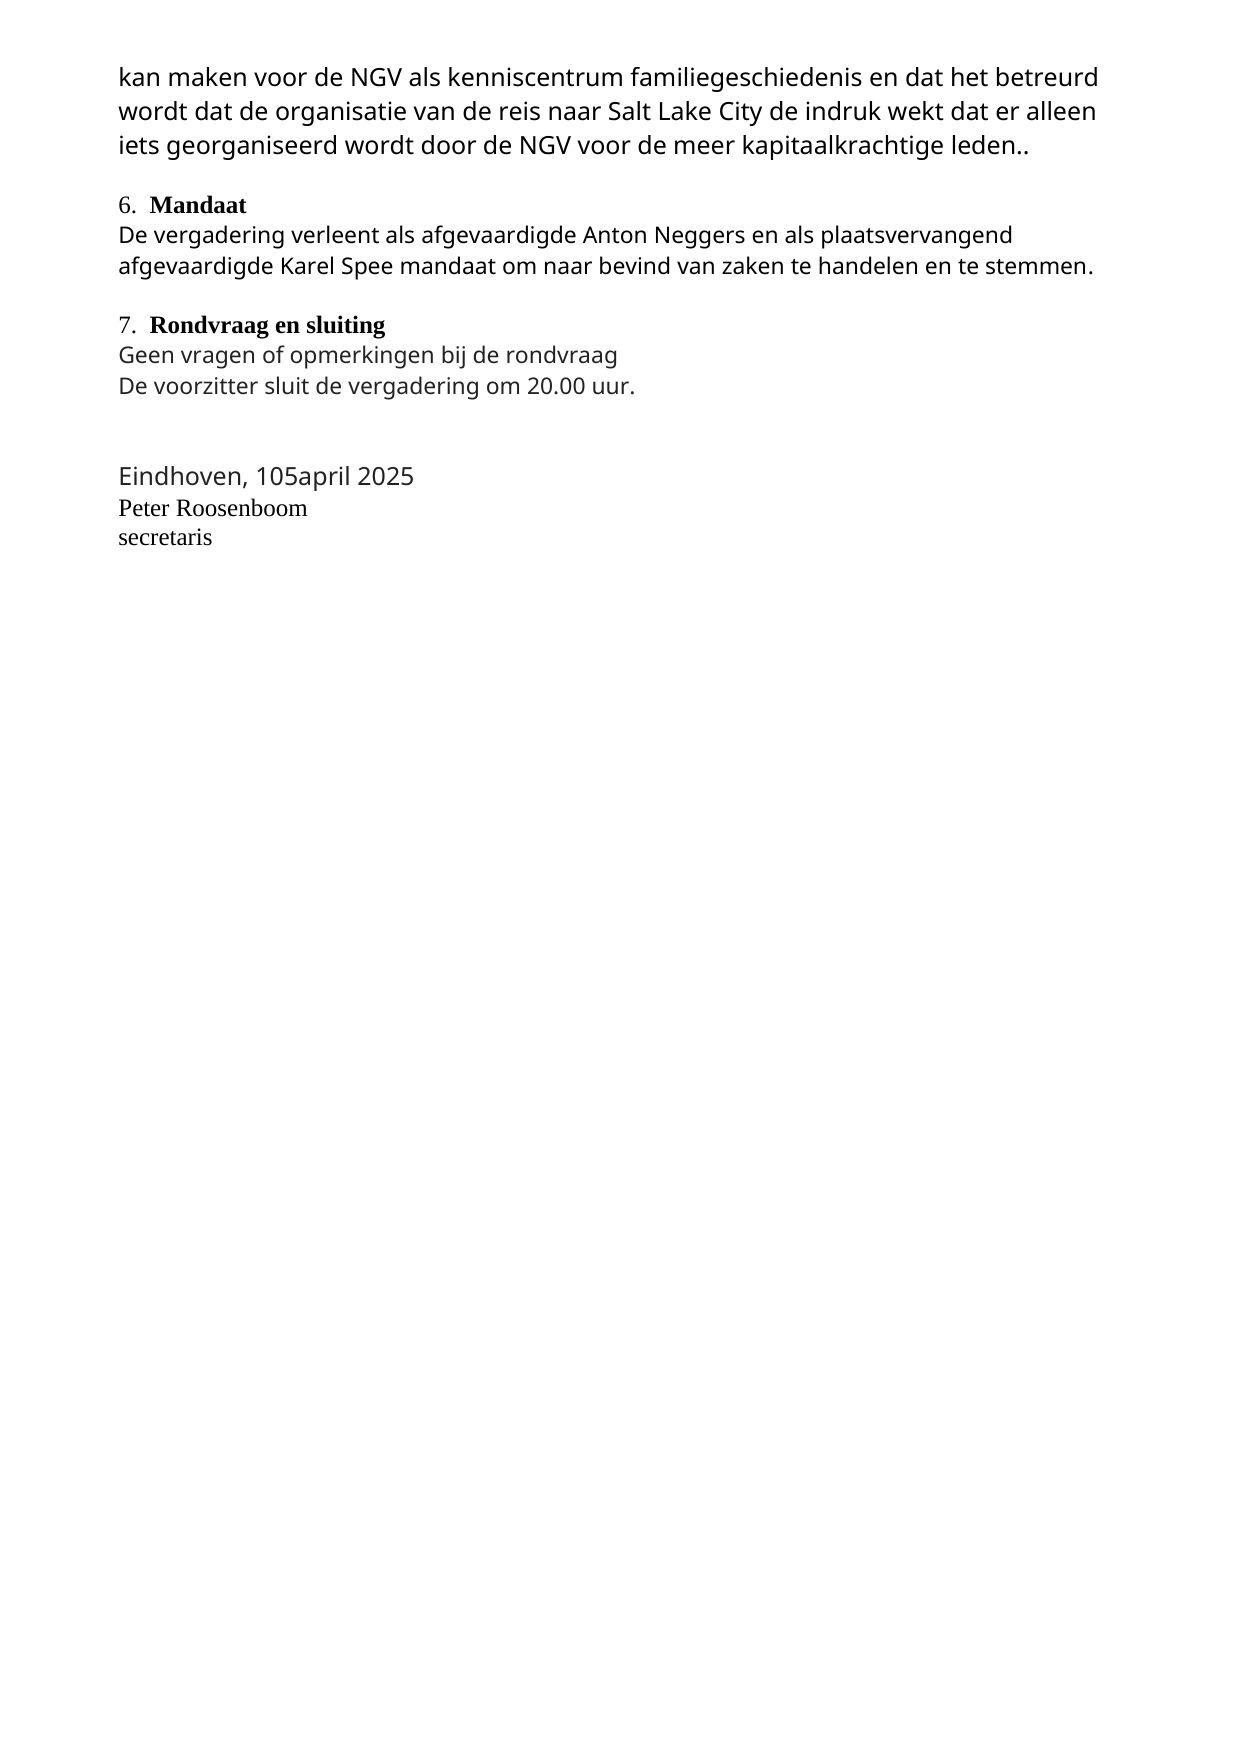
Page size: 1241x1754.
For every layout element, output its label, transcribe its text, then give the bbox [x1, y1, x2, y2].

text 7. Rondvraag en sluiting [118, 310, 1122, 339]
text Eindhoven, 105april 2025 [118, 459, 1122, 493]
text secretaris [118, 522, 1122, 550]
text De vergadering verleent als afgevaardigde Anton Neggers en als plaatsvervangend afgevaardigde Karel Spee mandaat om naar bevind van zaken te handelen en te stemmen. [118, 219, 1122, 310]
text Peter Roosenboom [118, 493, 1122, 522]
text Geen vragen of opmerkingen bij de rondvraag De voorzitter sluit de vergadering om 20.00 uur. [118, 339, 1122, 401]
text 6. Mandaat [118, 190, 1122, 219]
text kan maken voor de NGV als kenniscentrum familiegeschiedenis en dat het betreurd wordt dat de organisatie van de reis naar Salt Lake City de indruk wekt dat er alleen iets georganiseerd wordt door de NGV voor de meer kapitaalkrachtige leden.. [118, 59, 1122, 161]
